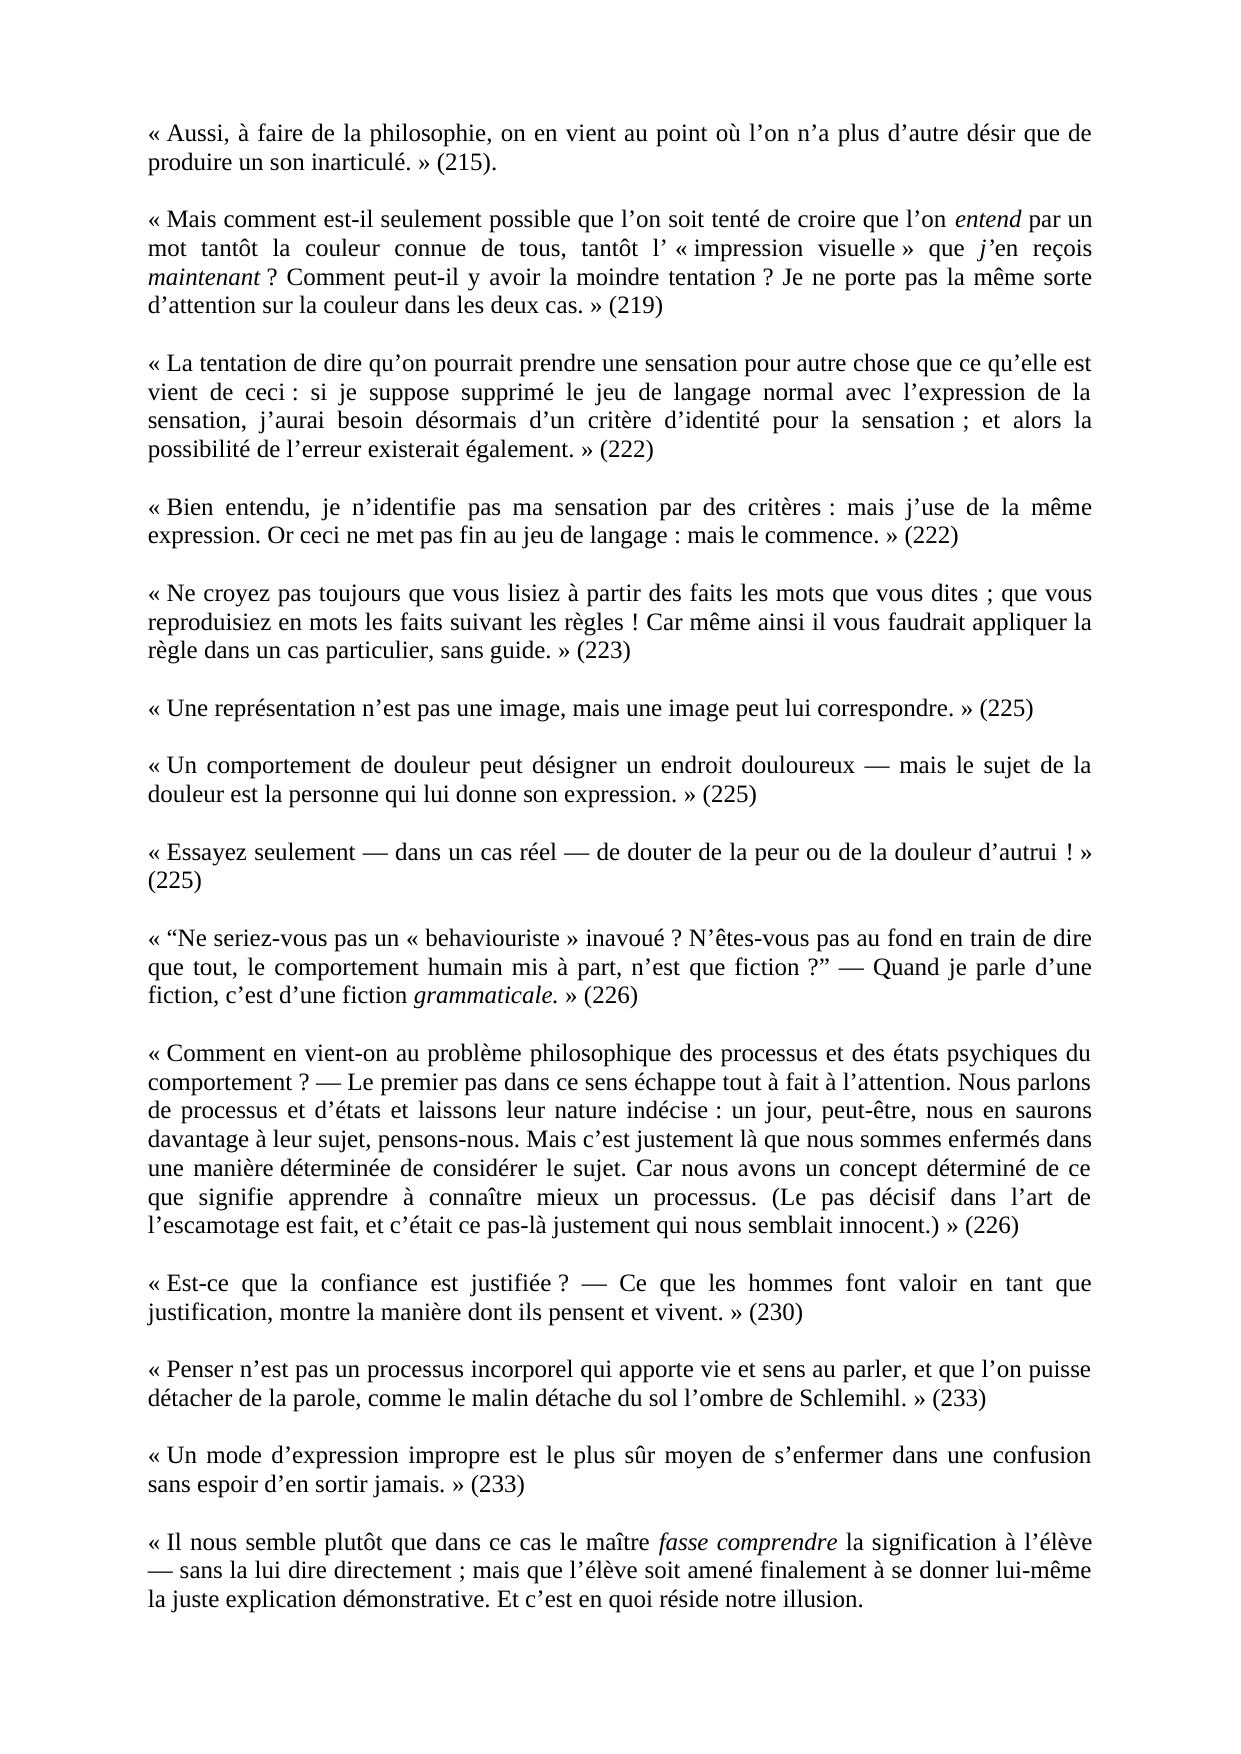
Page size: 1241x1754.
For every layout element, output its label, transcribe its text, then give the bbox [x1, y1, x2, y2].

text « Une représentation n’est pas une image, mais une image peut lui correspondre. » (225) [148, 693, 1092, 722]
text « Comment en vient-on au problème philosophique des processus et des états psychiques du comportement ? — Le premier pas dans ce sens échappe tout à fait à l’attention. Nous parlons de processus et d’états et laissons leur nature indécise : un jour, peut-être, nous en saurons davantage à leur sujet, pensons-nous. Mais c’est justement là que nous sommes enfermés dans une manière déterminée de considérer le sujet. Car nous avons un concept déterminé de ce que signifie apprendre à connaître mieux un processus. (Le pas décisif dans l’art de l’escamotage est fait, et c’était ce pas-là justement qui nous semblait innocent.) » (226) [148, 1038, 1092, 1239]
text « Ne croyez pas toujours que vous lisiez à partir des faits les mots que vous dites ; que vous reproduisiez en mots les faits suivant les règles ! Car même ainsi il vous faudrait appliquer la règle dans un cas particulier, sans guide. » (223) [148, 578, 1092, 664]
text « Essayez seulement — dans un cas réel — de douter de la peur ou de la douleur d’autrui ! » (225) [148, 837, 1092, 894]
text « Est-ce que la confiance est justifiée ? — Ce que les hommes font valoir en tant que justification, montre la manière dont ils pensent et vivent. » (230) [148, 1268, 1092, 1326]
text « Il nous semble plutôt que dans ce cas le maître fasse comprendre la signification à l’élève — sans la lui dire directement ; mais que l’élève soit amené finalement à se donner lui-même la juste explication démonstrative. Et c’est en quoi réside notre illusion. [148, 1527, 1092, 1613]
text « “Ne seriez-vous pas un « behaviouriste » inavoué ? N’êtes-vous pas au fond en train de dire que tout, le comportement humain mis à part, n’est que fiction ?” — Quand je parle d’une fiction, c’est d’une fiction grammaticale. » (226) [148, 923, 1092, 1009]
text « Penser n’est pas un processus incorporel qui apporte vie et sens au parler, et que l’on puisse détacher de la parole, comme le malin détache du sol l’ombre de Schlemihl. » (233) [148, 1354, 1092, 1412]
text « Un comportement de douleur peut désigner un endroit douloureux — mais le sujet de la douleur est la personne qui lui donne son expression. » (225) [148, 751, 1092, 808]
text « La tentation de dire qu’on pourrait prendre une sensation pour autre chose que ce qu’elle est vient de ceci : si je suppose supprimé le jeu de langage normal avec l’expression de la sensation, j’aurai besoin désormais d’un critère d’identité pour la sensation ; et alors la possibilité de l’erreur existerait également. » (222) [148, 348, 1092, 463]
text « Aussi, à faire de la philosophie, on en vient au point où l’on n’a plus d’autre désir que de produire un son inarticulé. » (215). [148, 118, 1092, 176]
text « Mais comment est-il seulement possible que l’on soit tenté de croire que l’on entend par un mot tantôt la couleur connue de tous, tantôt l’ « impression visuelle » que j’en reçois maintenant ? Comment peut-il y avoir la moindre tentation ? Je ne porte pas la même sorte d’attention sur la couleur dans les deux cas. » (219) [148, 204, 1092, 319]
text « Un mode d’expression impropre est le plus sûr moyen de s’enfermer dans une confusion sans espoir d’en sortir jamais. » (233) [148, 1441, 1092, 1498]
text « Bien entendu, je n’identifie pas ma sensation par des critères : mais j’use de la même expression. Or ceci ne met pas fin au jeu de langage : mais le commence. » (222) [148, 492, 1092, 549]
